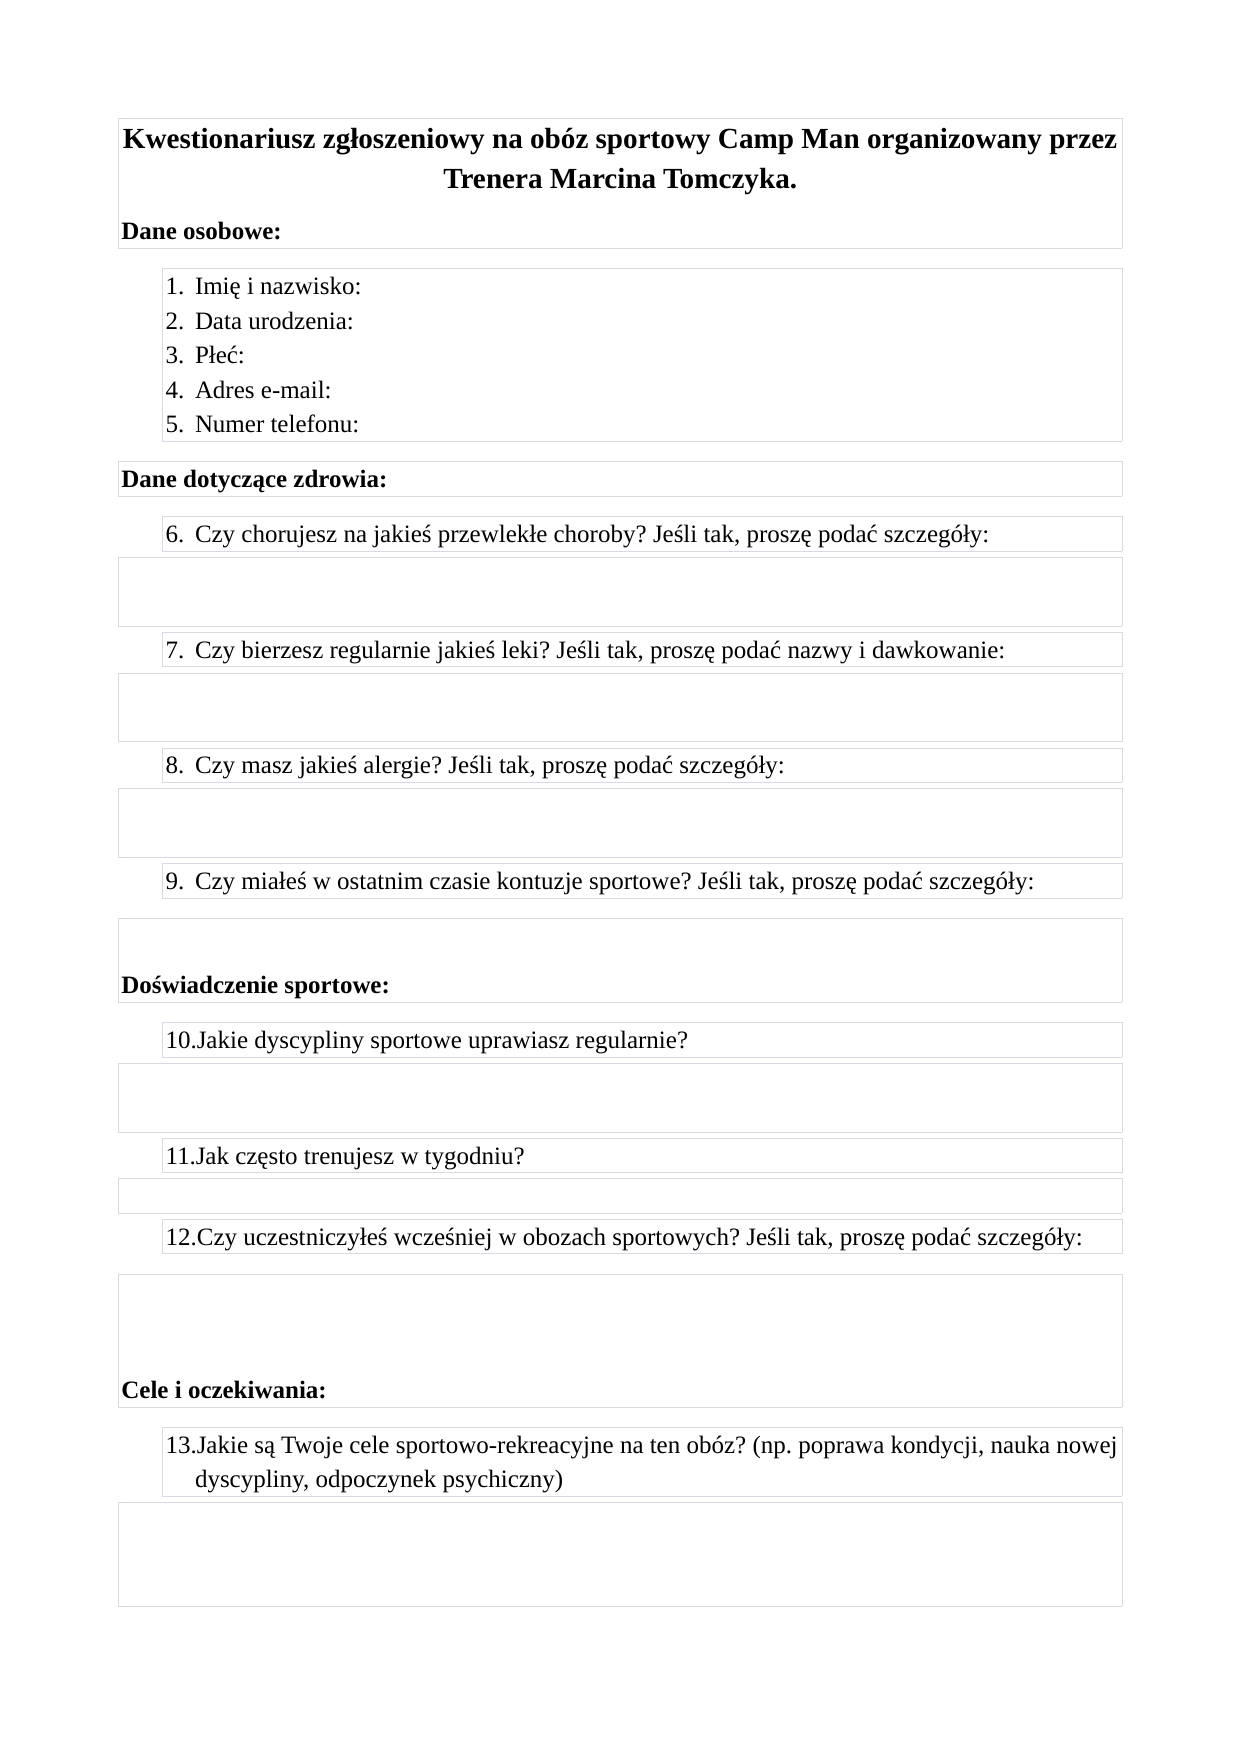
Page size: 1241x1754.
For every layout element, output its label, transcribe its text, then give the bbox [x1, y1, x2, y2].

list Adres e-mail: [163, 372, 1122, 403]
list Płeć: [163, 337, 1122, 369]
list Czy miałeś w ostatnim czasie kontuzje sportowe? Jeśli tak, proszę podać szczegóły: [163, 864, 1122, 898]
list Czy uczestniczyłeś wcześniej w obozach sportowych? Jeśli tak, proszę podać szczegóły: [163, 1220, 1122, 1253]
list Czy chorujesz na jakieś przewlekłe choroby? Jeśli tak, proszę podać szczegóły: [163, 517, 1122, 551]
list Czy bierzesz regularnie jakieś leki? Jeśli tak, proszę podać nazwy i dawkowanie: [163, 633, 1122, 666]
text Dane osobowe: [119, 213, 1122, 248]
list Imię i nazwisko: [163, 269, 1122, 300]
text Doświadczenie sportowe: [119, 967, 1122, 1002]
text Dane dotyczące zdrowia: [119, 462, 1122, 496]
list Jakie są Twoje cele sportowo-rekreacyjne na ten obóz? (np. poprawa kondycji, nauka nowej dyscypliny, odpoczynek psychiczny) [163, 1428, 1122, 1496]
list Numer telefonu: [163, 406, 1122, 441]
text Cele i oczekiwania: [119, 1372, 1122, 1407]
list Jakie dyscypliny sportowe uprawiasz regularnie? [163, 1023, 1122, 1057]
list Jak często trenujesz w tygodniu? [163, 1139, 1122, 1172]
text Kwestionariusz zgłoszeniowy na obóz sportowy Camp Man organizowany przez Trenera Marcina Tomczyka. [119, 119, 1122, 195]
list Czy masz jakieś alergie? Jeśli tak, proszę podać szczegóły: [163, 749, 1122, 782]
list Data urodzenia: [163, 303, 1122, 334]
